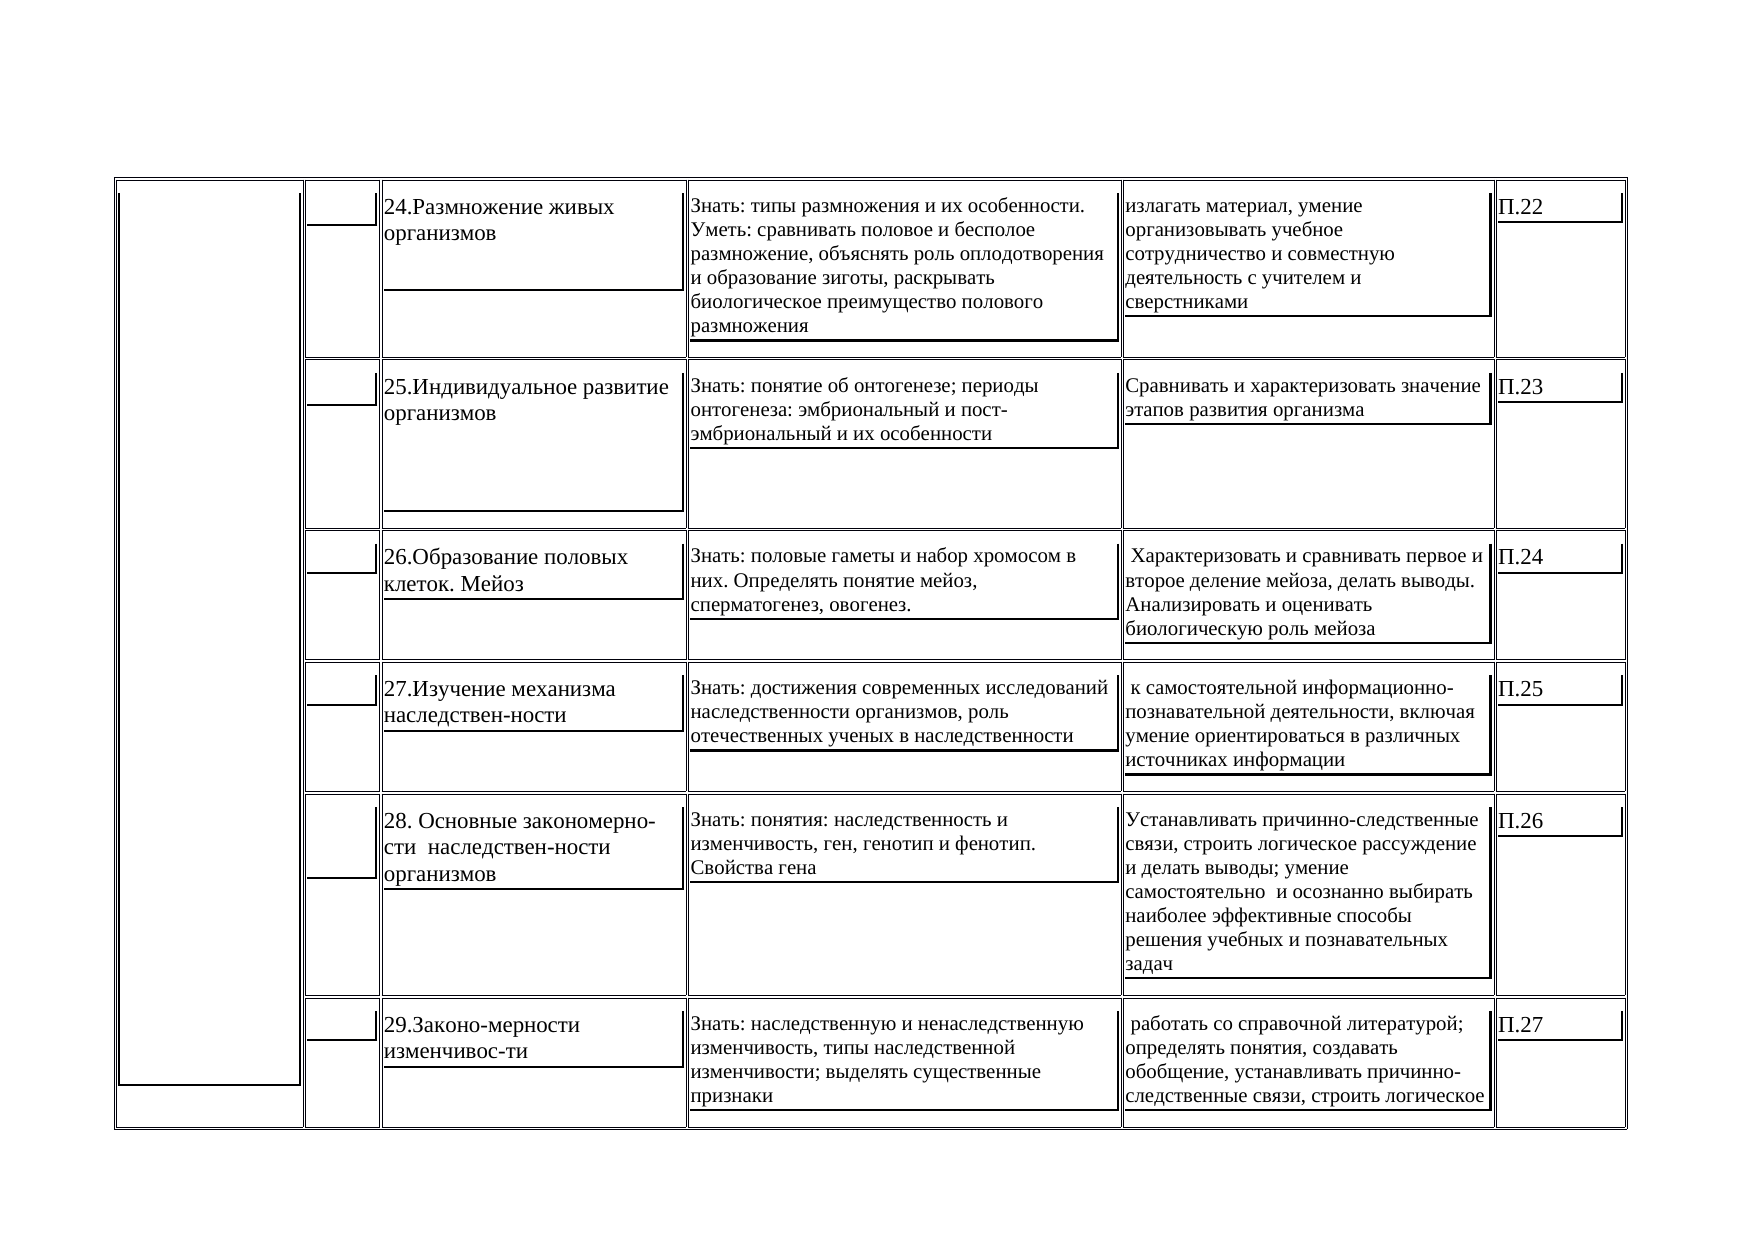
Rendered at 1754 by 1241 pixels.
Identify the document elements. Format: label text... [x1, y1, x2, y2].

table_cell Знать: типы размножения и их особенности. Уметь: сравнивать половое и бесполое размножение, объяснять роль оплодотворения и образование зиготы, раскрывать биологическое преимущество полового размножения [689, 181, 1121, 357]
table_cell П.22 [1497, 181, 1625, 357]
table_cell [306, 999, 379, 1127]
table_cell 29.Законо-мерности изменчивос-ти [383, 999, 686, 1127]
table_cell Знать: понятия: наследственность и изменчивость, ген, генотип и фенотип. Свойства гена [689, 795, 1121, 995]
table_cell [306, 360, 379, 528]
table_cell 26.Образование половых клеток. Мейоз [383, 531, 686, 659]
table_cell [306, 181, 379, 357]
table_cell Знать: достижения современных исследований наследственности организмов, роль отечественных ученых в наследственности [689, 663, 1121, 791]
table_cell Знать: наследственную и ненаследственную изменчивость, типы наследственной изменчивости; выделять существенные признаки [689, 999, 1121, 1127]
table_cell Характеризовать и сравнивать первое и второе деление мейоза, делать выводы. Анализировать и оценивать биологическую роль мейоза [1124, 531, 1494, 659]
table_cell Знать: понятие об онтогенезе; периоды онтогенеза: эмбриональный и пост- эмбриональный и их особенности [689, 360, 1121, 528]
table_cell Устанавливать причинно-следственные связи, строить логическое рассуждение и делать выводы; умение самостоятельно и осознанно выбирать наиболее эффективные способы решения учебных и познавательных задач [1124, 795, 1494, 995]
table_cell П.27 [1497, 999, 1625, 1127]
table_cell Знать: половые гаметы и набор хромосом в них. Определять понятие мейоз, сперматогенез, овогенез. [689, 531, 1121, 659]
table_cell 28. Основные закономерно-сти наследствен-ности организмов [383, 795, 686, 995]
table_cell излагать материал, умение организовывать учебное сотрудничество и совместную деятельность с учителем и сверстниками [1124, 181, 1494, 357]
table_cell к самостоятельной информационно-познавательной деятельности, включая умение ориентироваться в различных источниках информации [1124, 663, 1494, 791]
table_cell П.26 [1497, 795, 1625, 995]
table_cell 25.Индивидуальное развитие организмов [383, 360, 686, 528]
table_cell [306, 795, 379, 995]
table_cell П.24 [1497, 531, 1625, 659]
table_cell П.23 [1497, 360, 1625, 528]
table_cell Сравнивать и характеризовать значение этапов развития организма [1124, 360, 1494, 528]
table_cell [306, 663, 379, 791]
table_cell [117, 181, 303, 1127]
table_cell [306, 531, 379, 659]
table_cell 27.Изучение механизма наследствен-ности [383, 663, 686, 791]
table_cell П.25 [1497, 663, 1625, 791]
table_cell 24.Размножение живых организмов [383, 181, 686, 357]
table_cell работать со справочной литературой; определять понятия, создавать обобщение, устанавливать причинно-следственные связи, строить логическое [1124, 999, 1494, 1127]
